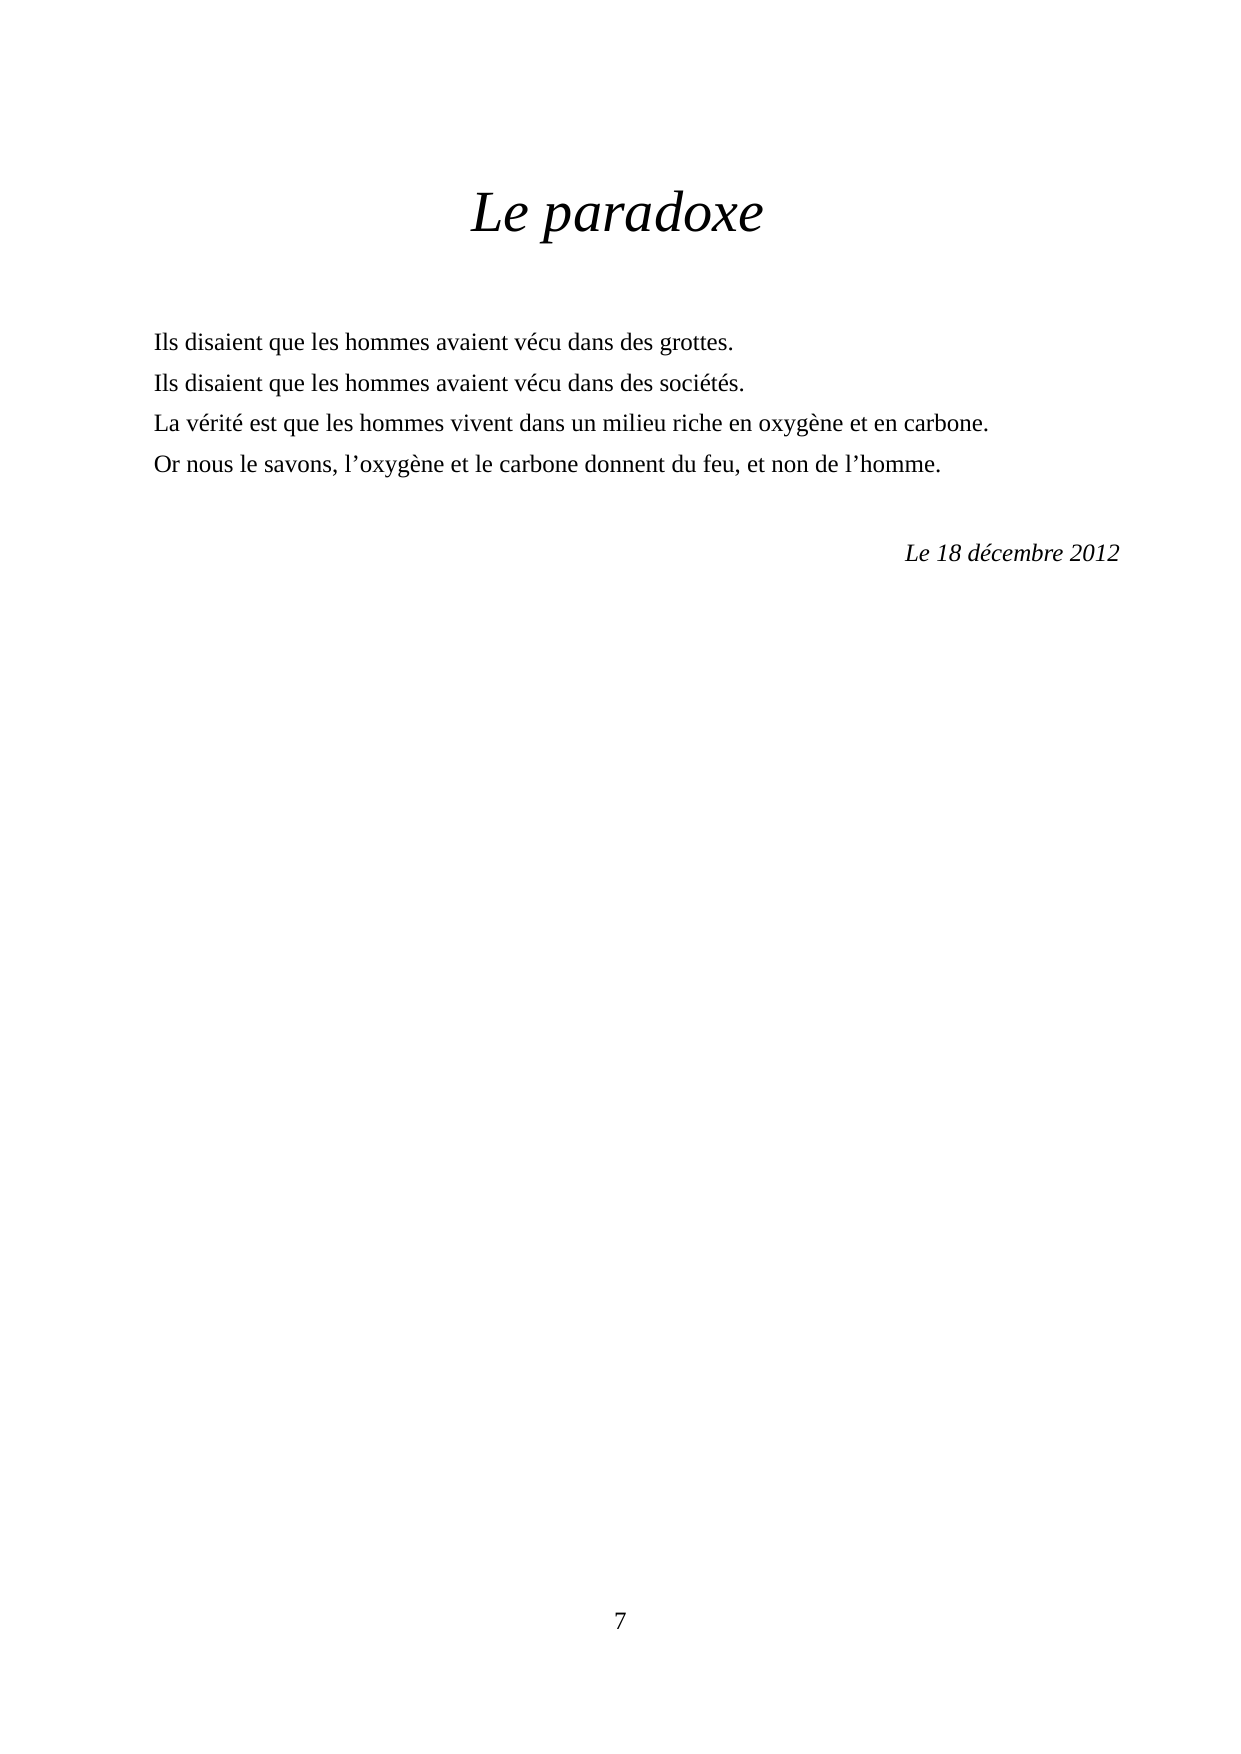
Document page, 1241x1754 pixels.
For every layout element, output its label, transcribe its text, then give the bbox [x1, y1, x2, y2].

text Or nous le savons, l’oxygène et le carbone donnent du feu, et non de l’homme. [118, 449, 1122, 478]
text Ils disaient que les hommes avaient vécu dans des grottes. [118, 327, 1122, 356]
text La vérité est que les hommes vivent dans un milieu riche en oxygène et en carbone. [118, 408, 1122, 437]
subtitle Le paradoxe [118, 177, 1122, 244]
subtitle Le 18 décembre 2012 [118, 538, 1122, 567]
text Ils disaient que les hommes avaient vécu dans des sociétés. [118, 368, 1122, 397]
